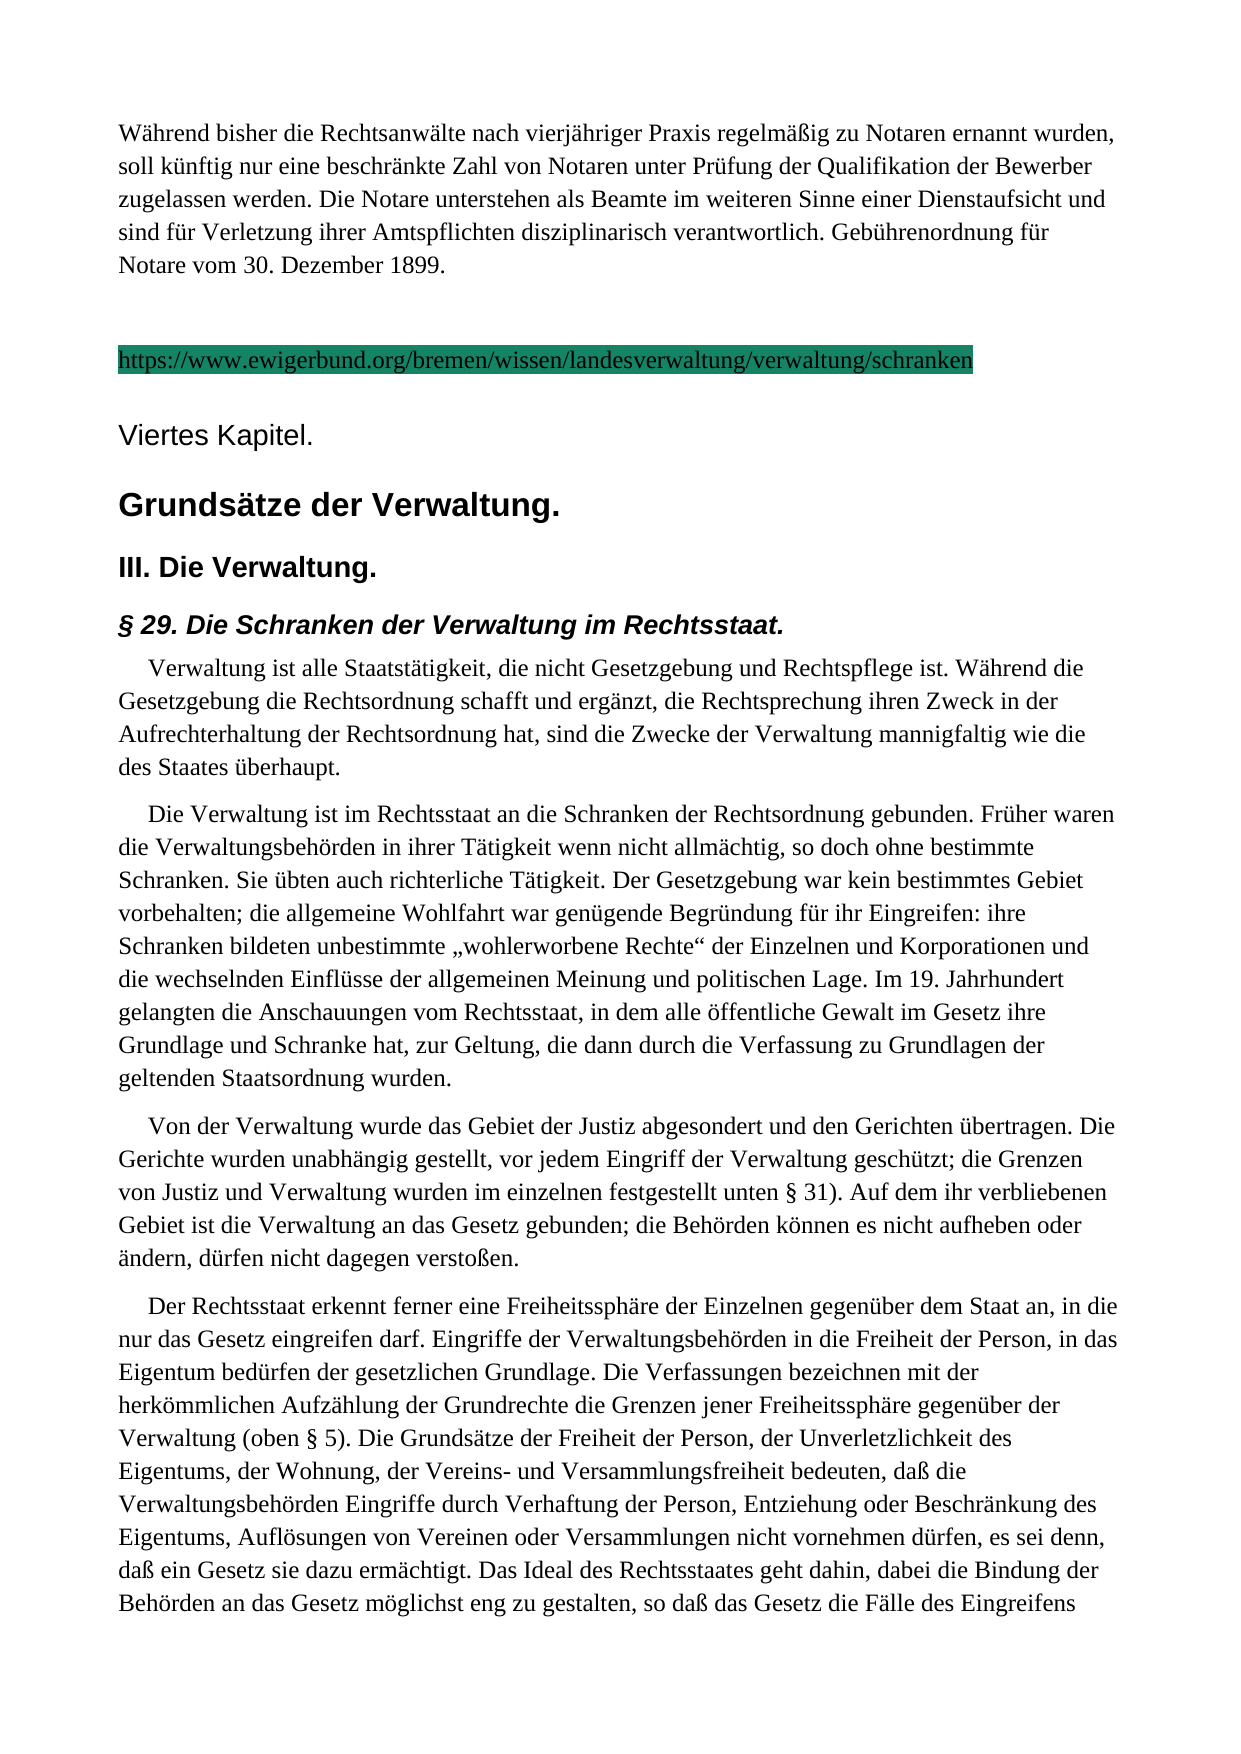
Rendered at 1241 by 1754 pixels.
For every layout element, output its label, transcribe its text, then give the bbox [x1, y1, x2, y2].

text Der Rechtsstaat erkennt ferner eine Freiheitssphäre der Einzelnen gegenüber dem Staat an, in die nur das Gesetz eingreifen darf. Eingriffe der Verwaltungsbehörden in die Freiheit der Person, in das Eigentum bedürfen der gesetzlichen Grundlage. Die Verfassungen bezeichnen mit der herkömmlichen Aufzählung der Grundrechte die Grenzen jener Freiheitssphäre gegenüber der Verwaltung (oben § 5). Die Grundsätze der Freiheit der Person, der Unverletzlichkeit des Eigentums, der Wohnung, der Vereins- und Versammlungsfreiheit bedeuten, daß die Verwaltungsbehörden Eingriffe durch Verhaftung der Person, Entziehung oder Beschränkung des Eigentums, Auflösungen von Vereinen oder Versammlungen nicht vornehmen dürfen, es sei denn, daß ein Gesetz sie dazu ermächtigt. Das Ideal des Rechtsstaates geht dahin, dabei die Bindung der Behörden an das Gesetz möglichst eng zu gestalten, so daß das Gesetz die Fälle des Eingreifens [118, 1291, 1122, 1617]
text Während bisher die Rechtsanwälte nach vierjähriger Praxis regelmäßig zu Notaren ernannt wurden, soll künftig nur eine beschränkte Zahl von Notaren unter Prüfung der Qualifikation der Bewerber zugelassen werden. Die Notare unterstehen als Beamte im weiteren Sinne einer Dienstaufsicht und sind für Verletzung ihrer Amtspflichten disziplinarisch verantwortlich. Gebührenordnung für Notare vom 30. Dezember 1899. [118, 118, 1122, 279]
text Von der Verwaltung wurde das Gebiet der Justiz abgesondert und den Gerichten übertragen. Die Gerichte wurden unabhängig gestellt, vor jedem Eingriff der Verwaltung geschützt; die Grenzen von Justiz und Verwaltung wurden im einzelnen festgestellt unten § 31). Auf dem ihr verbliebenen Gebiet ist die Verwaltung an das Gesetz gebunden; die Behörden können es nicht aufheben oder ändern, dürfen nicht dagegen verstoßen. [118, 1111, 1122, 1272]
text https://www.ewigerbund.org/bremen/wissen/landesverwaltung/verwaltung/schranken [118, 345, 1122, 374]
subtitle Viertes Kapitel. [118, 418, 1122, 452]
text Verwaltung ist alle Staatstätigkeit, die nicht Gesetzgebung und Rechtspflege ist. Während die Gesetzgebung die Rechtsordnung schafft und ergänzt, die Rechtsprechung ihren Zweck in der Aufrechterhaltung der Rechtsordnung hat, sind die Zwecke der Verwaltung mannigfaltig wie die des Staates überhaupt. [118, 653, 1122, 781]
text Die Verwaltung ist im Rechtsstaat an die Schranken der Rechtsordnung gebunden. Früher waren die Verwaltungsbehörden in ihrer Tätigkeit wenn nicht allmächtig, so doch ohne bestimmte Schranken. Sie übten auch richterliche Tätigkeit. Der Gesetzgebung war kein bestimmtes Gebiet vorbehalten; die allgemeine Wohlfahrt war genügende Begründung für ihr Eingreifen: ihre Schranken bildeten unbestimmte „wohlerworbene Rechte“ der Einzelnen und Korporationen und die wechselnden Einflüsse der allgemeinen Meinung und politischen Lage. Im 19. Jahrhundert gelangten die Anschauungen vom Rechtsstaat, in dem alle öffentliche Gewalt im Gesetz ihre Grundlage und Schranke hat, zur Geltung, die dann durch die Verfassung zu Grundlagen der geltenden Staatsordnung wurden. [118, 799, 1122, 1092]
subtitle Grundsätze der Verwaltung. [118, 485, 1122, 523]
subtitle III. Die Verwaltung. [118, 550, 1122, 584]
subtitle § 29. Die Schranken der Verwaltung im Rechtsstaat. [118, 609, 1122, 640]
